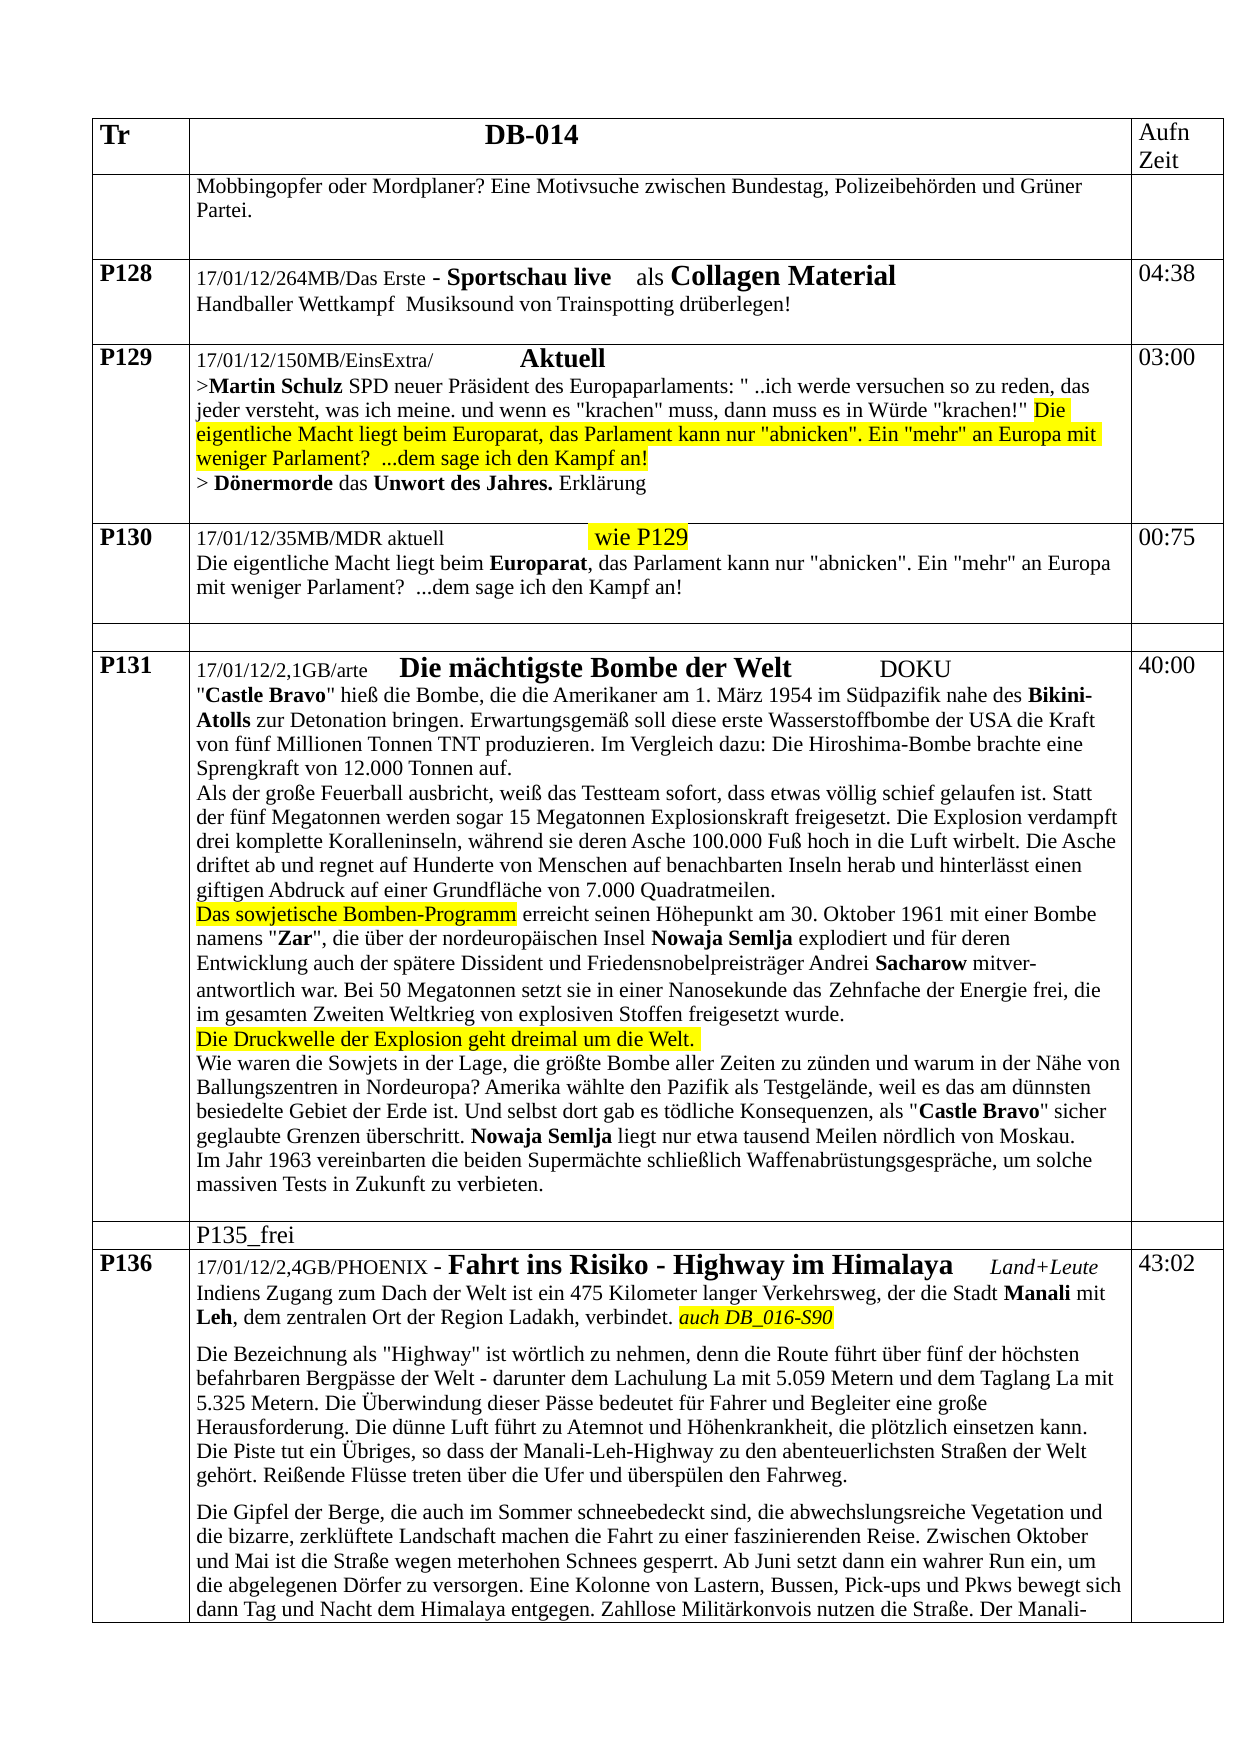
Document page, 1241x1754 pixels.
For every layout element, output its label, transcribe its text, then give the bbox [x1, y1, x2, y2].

table_cell 04:38 [1132, 260, 1223, 343]
table_cell 17/01/12/35MB/MDR aktuell wie P129 Die eigentliche Macht liegt beim Europarat, das Parlament kann nur "abnicken". Ein "mehr" an Europa mit weniger Parlament? ...dem sage ich den Kampf an! [190, 524, 1131, 623]
table_cell [93, 1222, 189, 1249]
table_cell 17/01/12/2,4GB/PHOENIX - Fahrt ins Risiko - Highway im Himalaya Land+Leute Indiens Zugang zum Dach der Welt ist ein 475 Kilometer langer Verkehrsweg, der die Stadt Manali mit Leh, dem zentralen Ort der Region Ladakh, verbindet. auch DB_016-S90 Die Bezeichnung als "Highway" ist wörtlich zu nehmen, denn die Route führt über fünf der höchsten befahrbaren Bergpässe der Welt - darunter dem Lachulung La mit 5.059 Metern und dem Taglang La mit 5.325 Metern. Die Überwindung dieser Pässe bedeutet für Fahrer und Begleiter eine große Herausforderung. Die dünne Luft führt zu Atemnot und Höhenkrankheit, die plötzlich einsetzen kann. Die Piste tut ein Übriges, so dass der Manali-Leh-Highway zu den abenteuerlichsten Straßen der Welt gehört. Reißende Flüsse treten über die Ufer und überspülen den Fahrweg. Die Gipfel der Berge, die auch im Sommer schneebedeckt sind, die abwechslungsreiche Vegetation und die bizarre, zerklüftete Landschaft machen die Fahrt zu einer faszinierenden Reise. Zwischen Oktober und Mai ist die Straße wegen meterhohen Schnees gesperrt. Ab Juni setzt dann ein wahrer Run ein, um die abgelegenen Dörfer zu versorgen. Eine Kolonne von Lastern, Bussen, Pick-ups und Pkws bewegt sich dann Tag und Nacht dem Himalaya entgegen. Zahllose Militärkonvois nutzen die Straße. Der Manali- [190, 1250, 1131, 1622]
table_header Tr [93, 119, 189, 174]
table_cell [93, 624, 189, 651]
table_cell P136 [93, 1250, 189, 1622]
table_cell P130 [93, 524, 189, 623]
table_cell Mobbingopfer oder Mordplaner? Eine Motivsuche zwischen Bundestag, Polizeibehörden und Grüner Partei. [190, 175, 1131, 259]
table_cell 17/01/12/150MB/EinsExtra/ Aktuell >Martin Schulz SPD neuer Präsident des Europaparlaments: " ..ich werde versuchen so zu reden, das jeder versteht, was ich meine. und wenn es "krachen" muss, dann muss es in Würde "krachen!" Die eigentliche Macht liegt beim Europarat, das Parlament kann nur "abnicken". Ein "mehr" an Europa mit weniger Parlament? ...dem sage ich den Kampf an! > Dönermorde das Unwort des Jahres. Erklärung [190, 345, 1131, 523]
table_cell P131 [93, 652, 189, 1221]
table_cell 40:00 [1132, 652, 1223, 1221]
table_cell 17/01/12/2,1GB/arte Die mächtigste Bombe der Welt DOKU "Castle Bravo" hieß die Bombe, die die Amerikaner am 1. März 1954 im Südpazifik nahe des Bikini-Atolls zur Detonation bringen. Erwartungsgemäß soll diese erste Wasserstoffbombe der USA die Kraft von fünf Millionen Tonnen TNT produzieren. Im Vergleich dazu: Die Hiroshima-Bombe brachte eine Sprengkraft von 12.000 Tonnen auf. Als der große Feuerball ausbricht, weiß das Testteam sofort, dass etwas völlig schief gelaufen ist. Statt der fünf Megatonnen werden sogar 15 Megatonnen Explosionskraft freigesetzt. Die Explosion verdampft drei komplette Koralleninseln, während sie deren Asche 100.000 Fuß hoch in die Luft wirbelt. Die Asche driftet ab und regnet auf Hunderte von Menschen auf benachbarten Inseln herab und hinterlässt einen giftigen Abdruck auf einer Grundfläche von 7.000 Quadratmeilen. Das sowjetische Bomben-Programm erreicht seinen Höhepunkt am 30. Oktober 1961 mit einer Bombe namens "Zar", die über der nordeuropäischen Insel Nowaja Semlja explodiert und für deren Entwicklung auch der spätere Dissident und Friedensnobelpreisträger Andrei Sacharow mitver-antwortlich war. Bei 50 Megatonnen setzt sie in einer Nanosekunde das Zehnfache der Energie frei, die im gesamten Zweiten Weltkrieg von explosiven Stoffen freigesetzt wurde. Die Druckwelle der Explosion geht dreimal um die Welt. Wie waren die Sowjets in der Lage, die größte Bombe aller Zeiten zu zünden und warum in der Nähe von Ballungszentren in Nordeuropa? Amerika wählte den Pazifik als Testgelände, weil es das am dünnsten besiedelte Gebiet der Erde ist. Und selbst dort gab es tödliche Konsequenzen, als "Castle Bravo" sicher geglaubte Grenzen überschritt. Nowaja Semlja liegt nur etwa tausend Meilen nördlich von Moskau. Im Jahr 1963 vereinbarten die beiden Supermächte schließlich Waffenabrüstungsgespräche, um solche massiven Tests in Zukunft zu verbieten. [190, 652, 1131, 1221]
table_cell [1132, 624, 1223, 651]
table_cell [190, 624, 1131, 651]
table_cell 17/01/12/264MB/Das Erste - Sportschau live als Collagen Material Handballer Wettkampf Musiksound von Trainspotting drüberlegen! [190, 260, 1131, 343]
table_cell 43:02 [1132, 1250, 1223, 1622]
table_cell P135_frei [190, 1222, 1131, 1249]
table_cell P129 [93, 345, 189, 523]
table_cell P128 [93, 260, 189, 343]
table_header DB-014 [190, 119, 1131, 174]
table_header Aufn Zeit [1132, 119, 1223, 174]
table_cell [1132, 175, 1223, 259]
table_cell [93, 175, 189, 259]
table_cell [1132, 1222, 1223, 1249]
table_cell 03:00 [1132, 345, 1223, 523]
table_cell 00:75 [1132, 524, 1223, 623]
